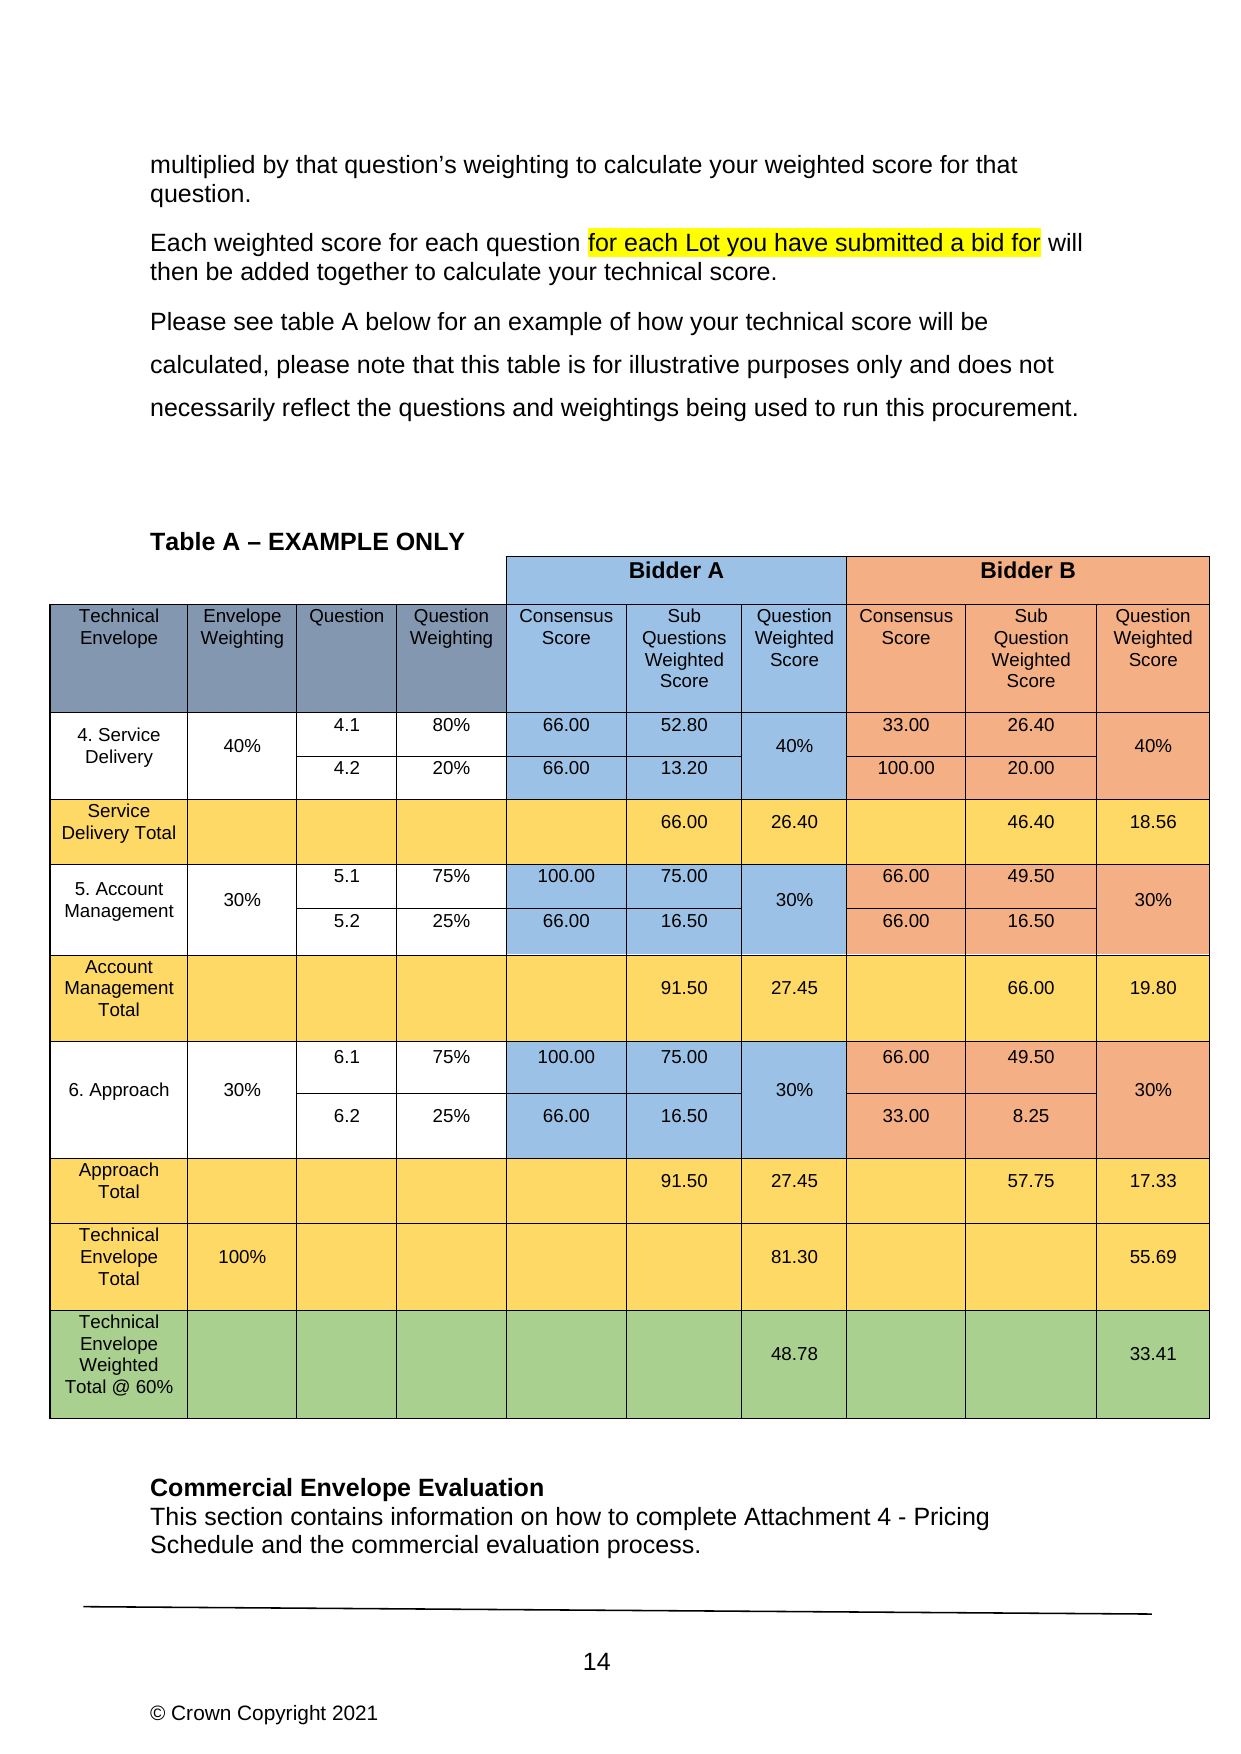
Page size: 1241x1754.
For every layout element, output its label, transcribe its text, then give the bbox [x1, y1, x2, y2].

table_cell Approach Total [51, 1159, 187, 1223]
table_cell [507, 956, 626, 1041]
table_cell [507, 1224, 626, 1310]
table_header Bidder B [847, 557, 1209, 604]
table_cell 66.00 [847, 909, 965, 954]
table_cell 91.50 [627, 956, 741, 1041]
table_cell 6.1 [297, 1042, 396, 1093]
table_cell [627, 1224, 741, 1310]
table_cell Question Weighted Score [1097, 605, 1209, 712]
table_cell 66.00 [847, 1042, 965, 1093]
table_cell 55.69 [1097, 1224, 1209, 1310]
table_cell 40% [1097, 713, 1209, 799]
table_cell Sub Questions Weighted Score [627, 605, 741, 712]
table_cell 81.30 [742, 1224, 846, 1310]
table_cell 33.00 [847, 713, 965, 756]
table_cell 66.00 [627, 800, 741, 864]
table_cell 66.00 [507, 757, 626, 799]
table_header [297, 556, 397, 604]
table_header [397, 556, 506, 604]
table_cell 57.75 [966, 1159, 1096, 1223]
text Each weighted score for each question for each Lot you have submitted a bid for will then be added together to calculate your technical score. [150, 228, 1090, 286]
table_cell 52.80 [627, 713, 741, 756]
table_cell [966, 1311, 1096, 1418]
table_cell 30% [742, 1042, 846, 1158]
table_cell Service Delivery Total [51, 800, 187, 864]
table_cell [297, 1224, 396, 1310]
text This section contains information on how to complete Attachment 4 - Pricing Schedule and the commercial evaluation process. [150, 1502, 1090, 1559]
table_cell 30% [1097, 865, 1209, 954]
table_cell [507, 800, 626, 864]
table_cell [297, 1159, 396, 1223]
table_cell 33.41 [1097, 1311, 1209, 1418]
table_cell [297, 800, 396, 864]
table_cell [847, 1224, 965, 1310]
table_cell 5.1 [297, 865, 396, 908]
table_cell [188, 1311, 296, 1418]
table_cell [188, 1159, 296, 1223]
table_cell 33.00 [847, 1094, 965, 1158]
table_cell 49.50 [966, 865, 1096, 908]
table_cell Consensus Score [847, 605, 965, 712]
table_cell 26.40 [742, 800, 846, 864]
table_cell 25% [397, 1094, 506, 1158]
table_cell Question [297, 605, 396, 712]
table_cell Question Weighted Score [742, 605, 846, 712]
table_cell 40% [742, 713, 846, 799]
table_cell 4.1 [297, 713, 396, 756]
table_cell [188, 800, 296, 864]
table_cell 30% [188, 1042, 296, 1158]
table_cell 80% [397, 713, 506, 756]
subtitle Table A – EXAMPLE ONLY [150, 527, 1090, 556]
table_cell [297, 956, 396, 1041]
table_cell 20% [397, 757, 506, 799]
table_cell 66.00 [507, 909, 626, 954]
table_cell 16.50 [627, 909, 741, 954]
text multiplied by that question’s weighting to calculate your weighted score for that question. [150, 150, 1090, 207]
table_header [50, 556, 187, 604]
table_cell [966, 1224, 1096, 1310]
table_cell Consensus Score [507, 605, 626, 712]
table_cell Envelope Weighting [188, 605, 296, 712]
table_cell [397, 956, 506, 1041]
table_cell 75.00 [627, 1042, 741, 1093]
table_cell 75.00 [627, 865, 741, 908]
subtitle Commercial Envelope Evaluation [150, 1473, 1090, 1502]
table_cell 66.00 [507, 1094, 626, 1158]
table_cell [397, 1311, 506, 1418]
table_cell 75% [397, 865, 506, 908]
table_cell 30% [1097, 1042, 1209, 1158]
table_cell Technical Envelope Weighted Total @ 60% [51, 1311, 187, 1418]
table_cell [847, 956, 965, 1041]
table_cell 40% [188, 713, 296, 799]
table_cell Question Weighting [397, 605, 506, 712]
table_cell 5.2 [297, 909, 396, 954]
table_cell 16.50 [966, 909, 1096, 954]
table_cell 6. Approach [51, 1042, 187, 1158]
table_cell 6.2 [297, 1094, 396, 1158]
table_cell [297, 1311, 396, 1418]
table_cell 66.00 [966, 956, 1096, 1041]
table_cell 100.00 [507, 1042, 626, 1093]
table_cell 13.20 [627, 757, 741, 799]
table_cell [847, 1159, 965, 1223]
table_cell 66.00 [847, 865, 965, 908]
table_cell 100% [188, 1224, 296, 1310]
table_cell 30% [742, 865, 846, 954]
table_cell 27.45 [742, 956, 846, 1041]
table_cell 8.25 [966, 1094, 1096, 1158]
table_cell 46.40 [966, 800, 1096, 864]
table_cell 25% [397, 909, 506, 954]
table_cell 20.00 [966, 757, 1096, 799]
table_cell 91.50 [627, 1159, 741, 1223]
text Please see table A below for an example of how your technical score will be calculated, please note that this table is for illustrative purposes only and does not necessarily reflect the questions and weightings being used to run this procurement. [150, 307, 1090, 422]
table_cell 100.00 [507, 865, 626, 908]
table_cell 18.56 [1097, 800, 1209, 864]
table_cell 4. Service Delivery [51, 713, 187, 799]
table_cell 19.80 [1097, 956, 1209, 1041]
table_cell [397, 800, 506, 864]
table_header [188, 556, 297, 604]
table_cell [847, 800, 965, 864]
table_cell 30% [188, 865, 296, 954]
table_cell [847, 1311, 965, 1418]
table_cell [507, 1311, 626, 1418]
table_cell [188, 956, 296, 1041]
table_cell Account Management Total [51, 956, 187, 1041]
table_cell Sub Question Weighted Score [966, 605, 1096, 712]
table_cell 100.00 [847, 757, 965, 799]
table_cell 16.50 [627, 1094, 741, 1158]
table_cell Technical Envelope [51, 605, 187, 712]
table_cell [397, 1159, 506, 1223]
table_cell 5. Account Management [51, 865, 187, 954]
table_cell [397, 1224, 506, 1310]
table_cell 26.40 [966, 713, 1096, 756]
table_cell 75% [397, 1042, 506, 1093]
table_header Bidder A [507, 557, 846, 604]
table_cell 27.45 [742, 1159, 846, 1223]
table_cell 4.2 [297, 757, 396, 799]
table_cell [627, 1311, 741, 1418]
table_cell 48.78 [742, 1311, 846, 1418]
table_cell Technical Envelope Total [51, 1224, 187, 1310]
table_cell 17.33 [1097, 1159, 1209, 1223]
table_cell [507, 1159, 626, 1223]
table_cell 66.00 [507, 713, 626, 756]
table_cell 49.50 [966, 1042, 1096, 1093]
